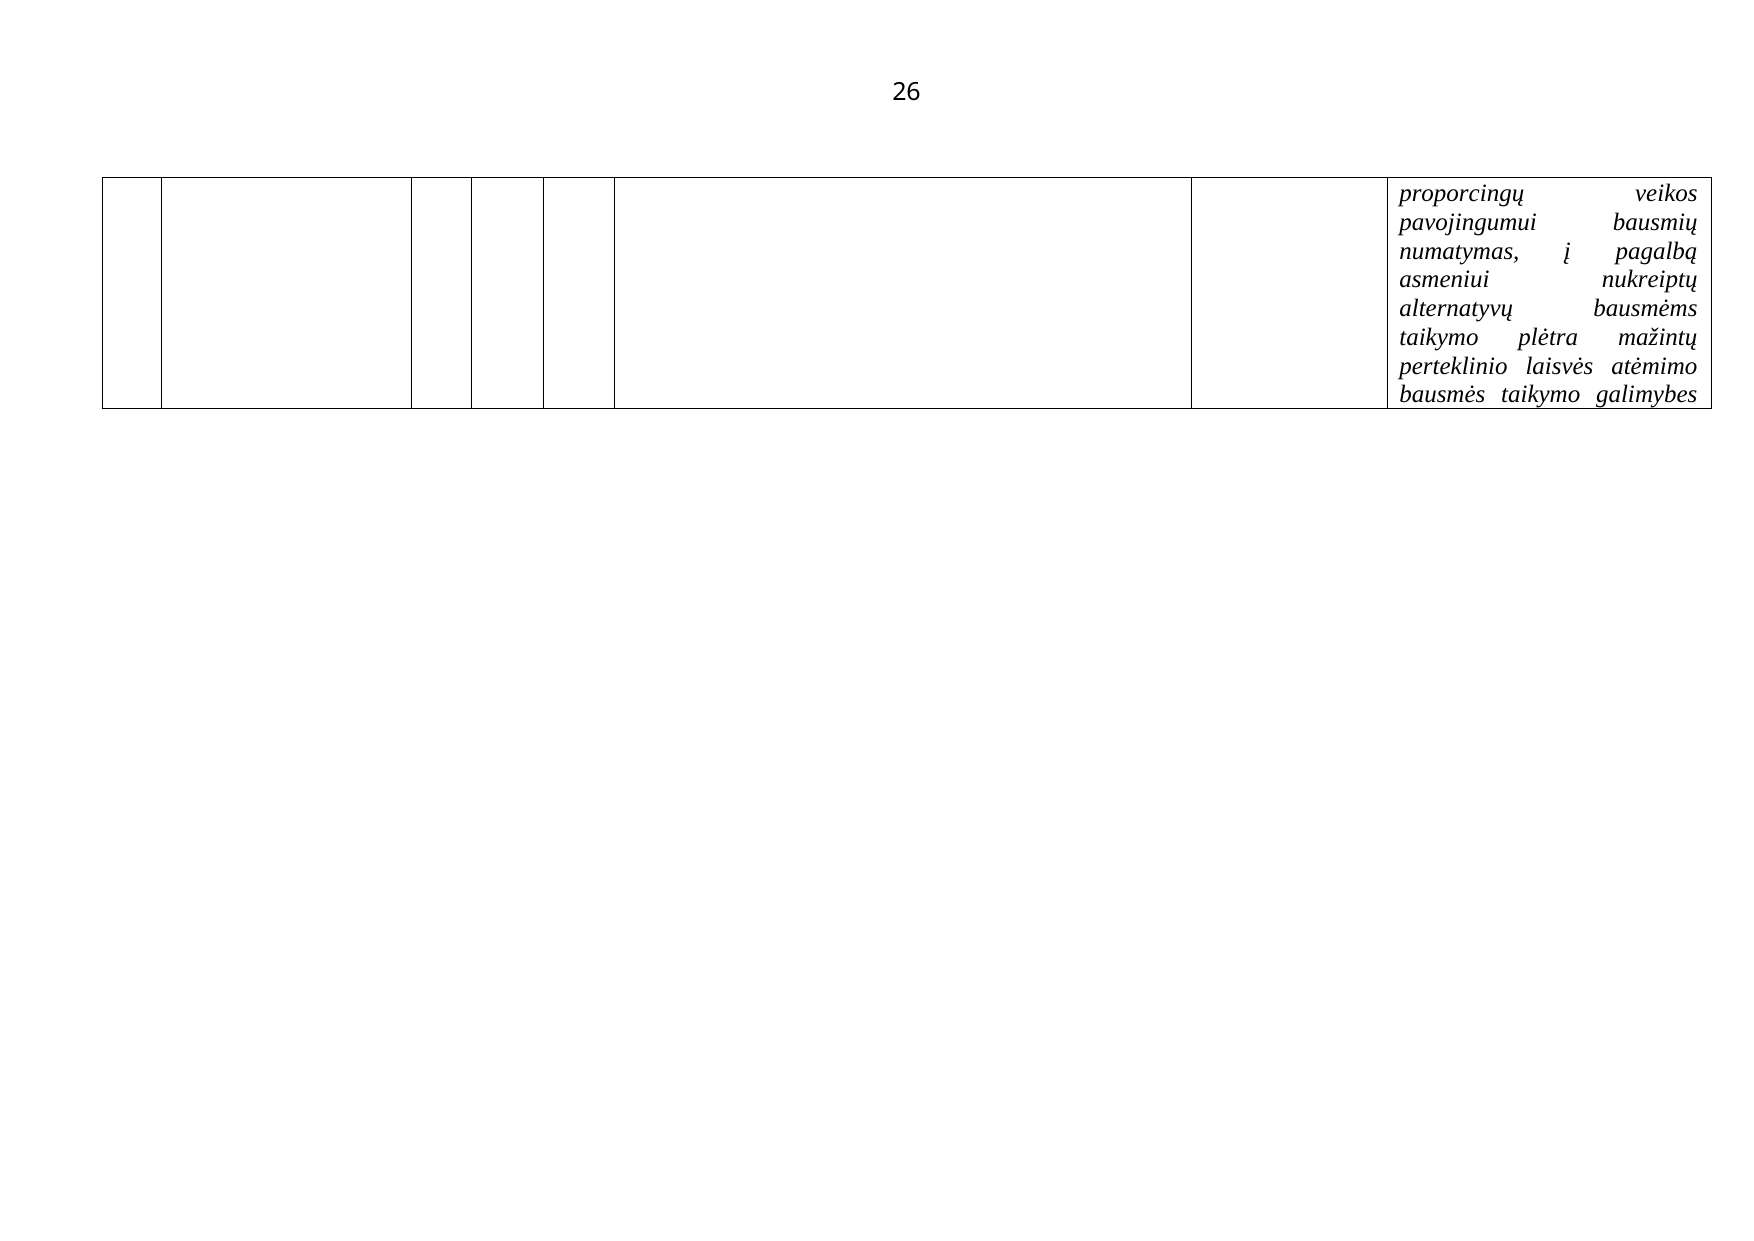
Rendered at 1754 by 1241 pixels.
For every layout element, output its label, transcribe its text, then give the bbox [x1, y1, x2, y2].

table_cell [544, 178, 614, 408]
table_cell [1192, 178, 1387, 408]
table_cell [472, 178, 543, 408]
table_cell [615, 178, 1191, 408]
table_cell [412, 178, 471, 408]
table_cell [162, 178, 411, 408]
table_cell [103, 178, 161, 408]
table_cell proporcingų veikos pavojingumui bausmių numatymas, į pagalbą asmeniui nukreiptų alternatyvų bausmėms taikymo plėtra mažintų perteklinio laisvės atėmimo bausmės taikymo galimybes [1388, 178, 1711, 408]
